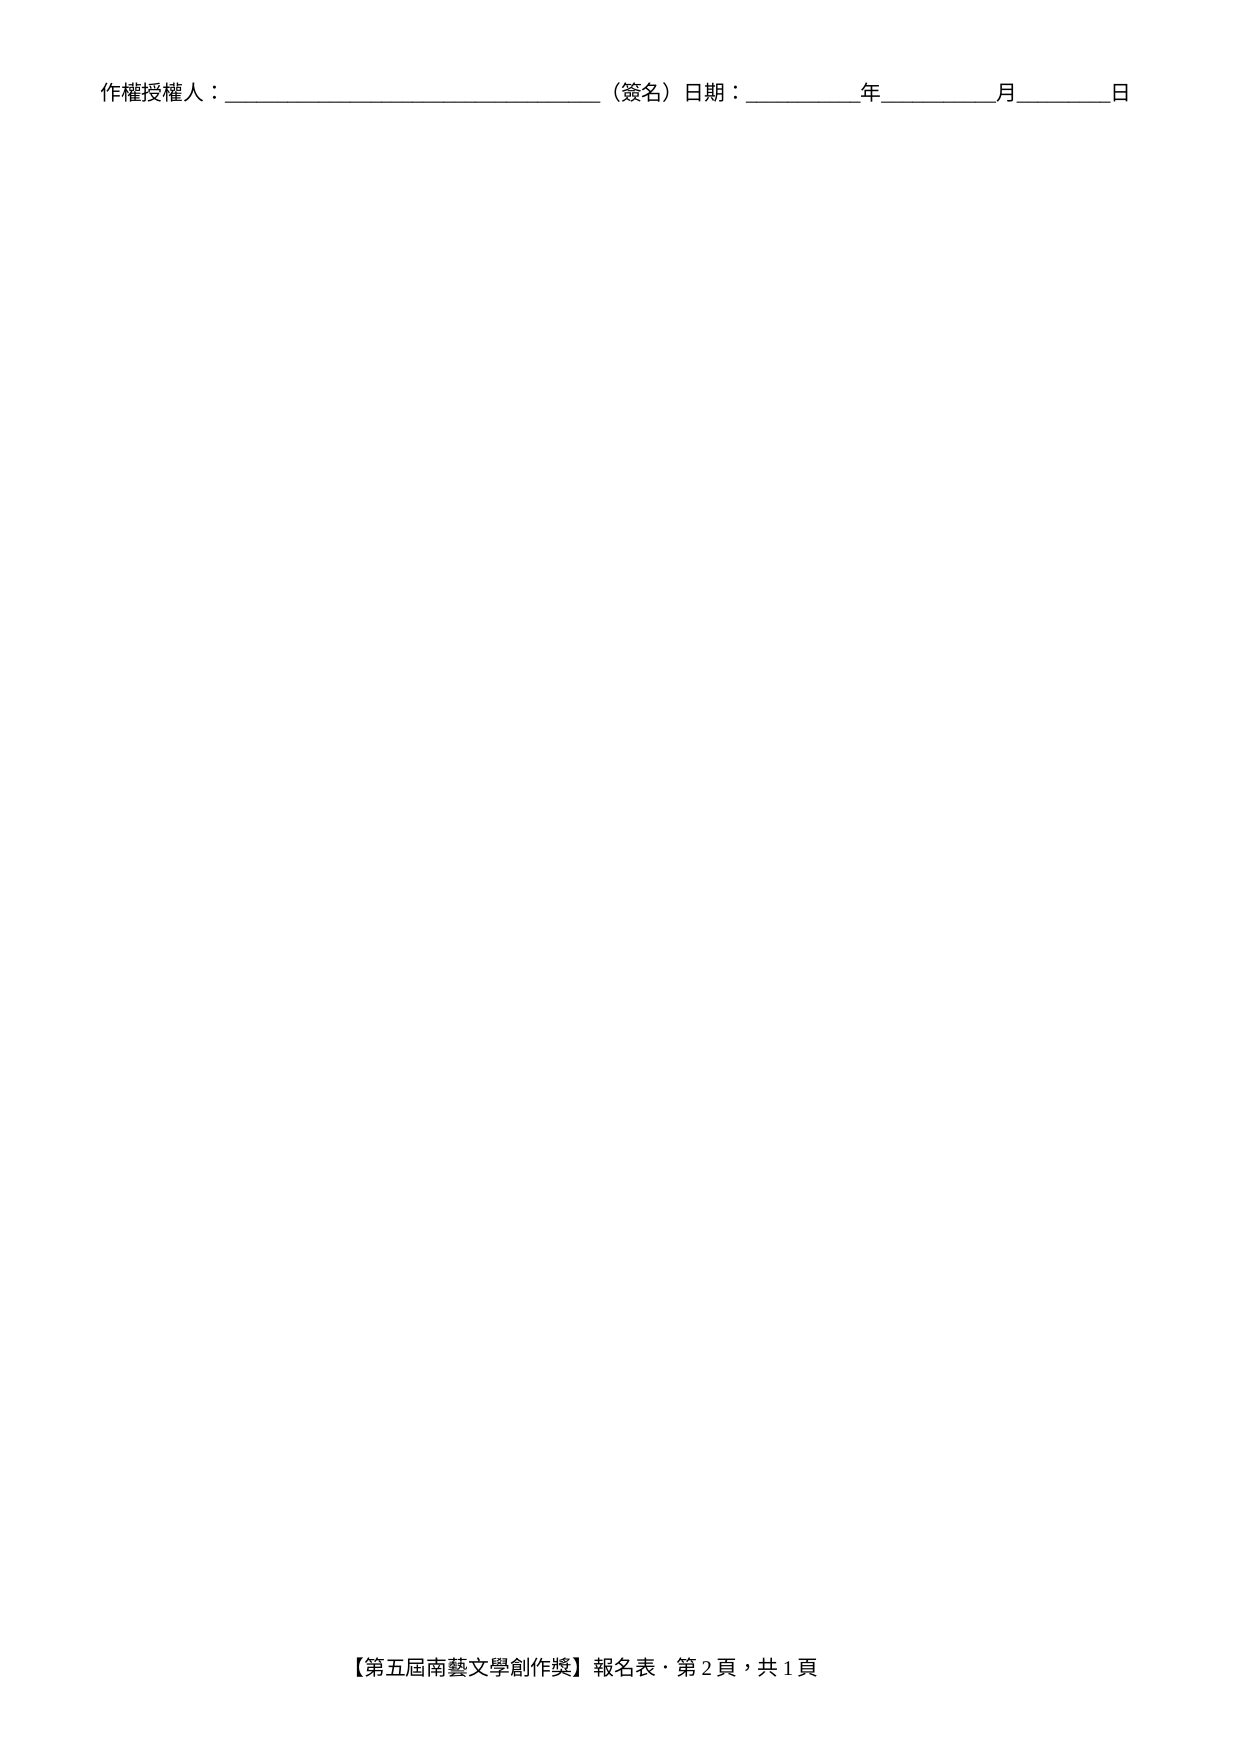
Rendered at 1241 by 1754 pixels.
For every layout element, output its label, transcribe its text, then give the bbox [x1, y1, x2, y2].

text 作權授權人：____________________________________（簽名）日期：___________年___________月_________日 [100, 73, 1162, 111]
